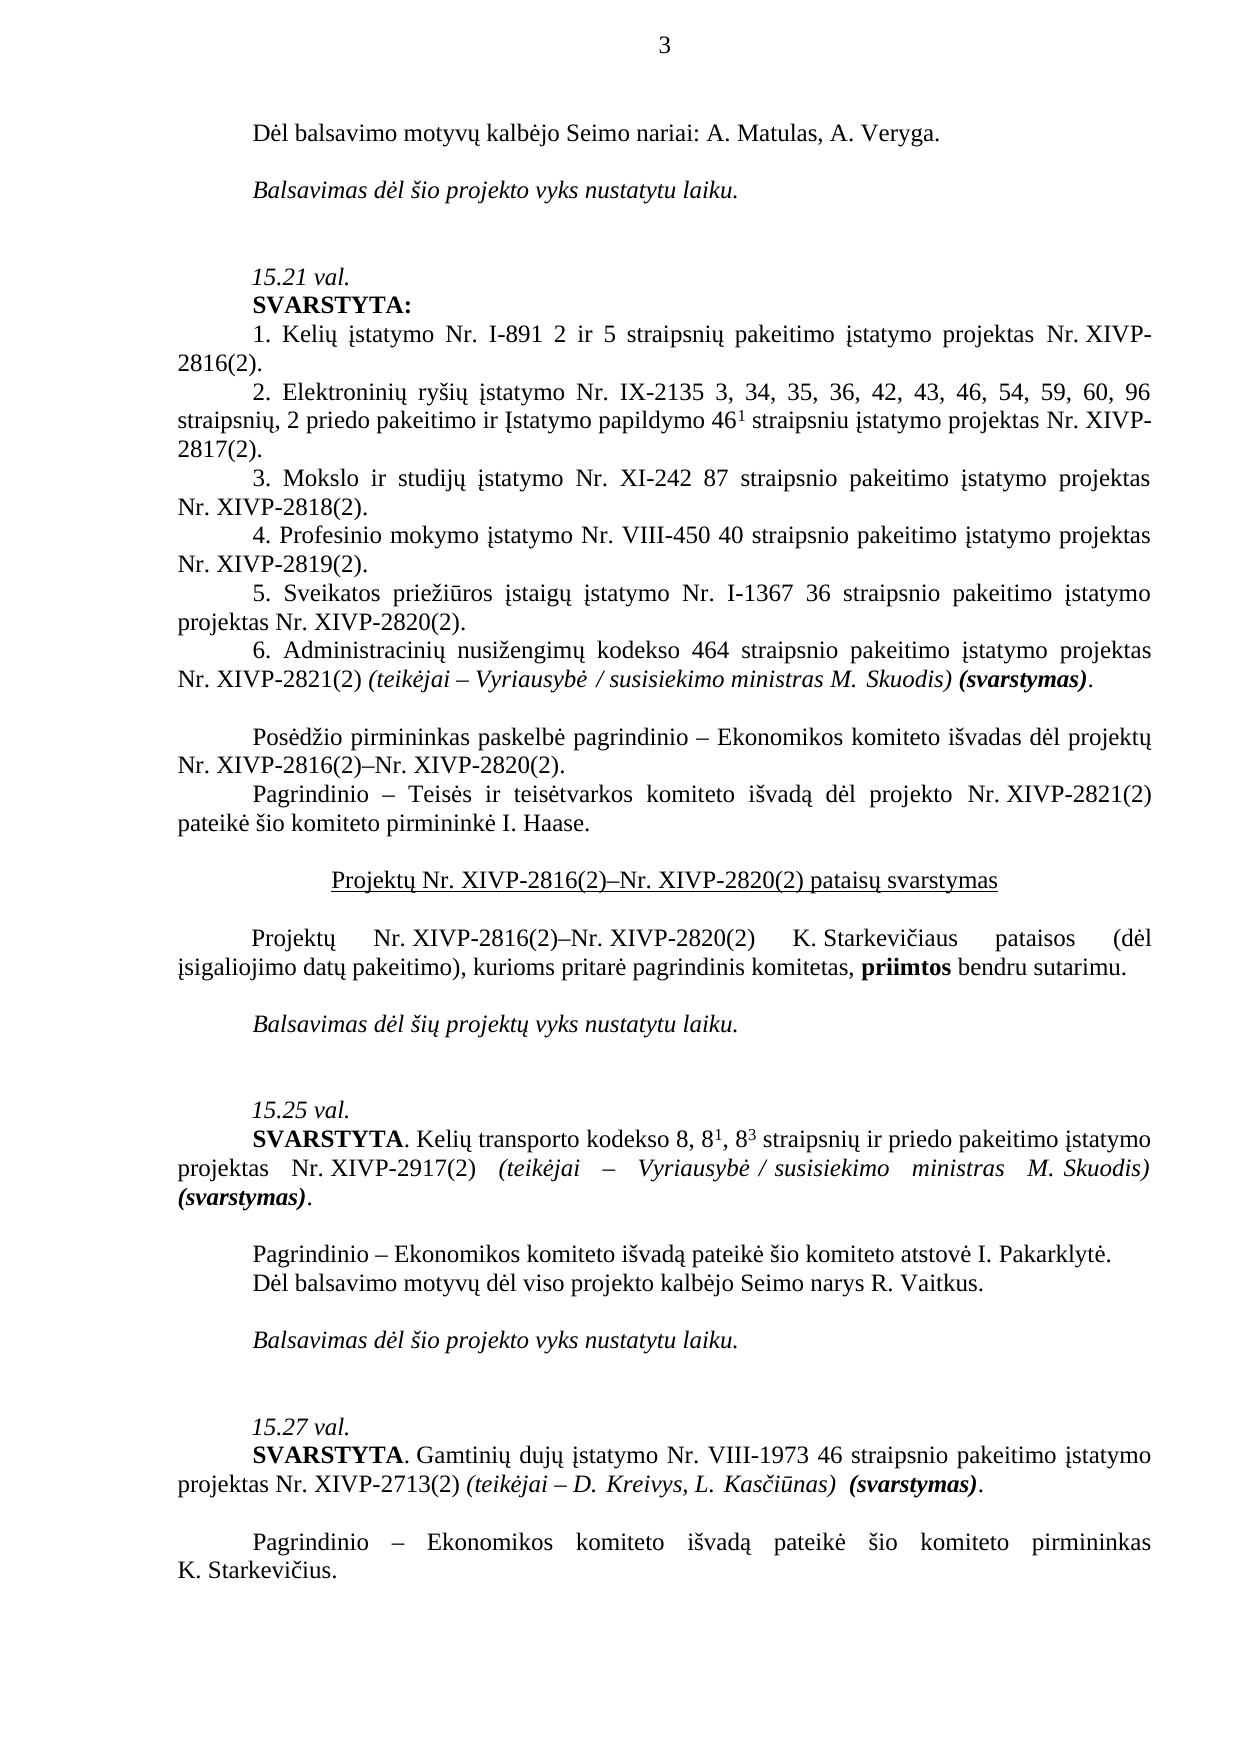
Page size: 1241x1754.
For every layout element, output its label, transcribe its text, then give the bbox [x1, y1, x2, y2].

text 6. Administracinių nusižengimų kodekso 464 straipsnio pakeitimo įstatymo projektas Nr. XIVP-2821(2) (teikėjai – Vyriausybė / susisiekimo ministras M. Skuodis) (svarstymas). [177, 636, 1152, 693]
text 5. Sveikatos priežiūros įstaigų įstatymo Nr. I-1367 36 straipsnio pakeitimo įstatymo projektas Nr. XIVP-2820(2). [177, 578, 1152, 636]
text 15.27 val. [177, 1412, 1152, 1441]
text Projektų Nr. XIVP-2816(2)–Nr. XIVP-2820(2) K. Starkevičiaus pataisos (dėl įsigaliojimo datų pakeitimo), kurioms pritarė pagrindinis komitetas, priimtos bendru sutarimu. [177, 923, 1152, 981]
text Pagrindinio – Teisės ir teisėtvarkos komiteto išvadą dėl projekto Nr. XIVP-2821(2) pateikė šio komiteto pirmininkė I. Haase. [177, 779, 1152, 837]
text Balsavimas dėl šio projekto vyks nustatytu laiku. [177, 1326, 1152, 1354]
text 4. Profesinio mokymo įstatymo Nr. VIII-450 40 straipsnio pakeitimo įstatymo projektas Nr. XIVP-2819(2). [177, 521, 1152, 578]
text SVARSTYTA: [177, 291, 1152, 319]
text Balsavimas dėl šio projekto vyks nustatytu laiku. [177, 176, 1152, 204]
text 1. Kelių įstatymo Nr. I-891 2 ir 5 straipsnių pakeitimo įstatymo projektas Nr. XIVP-2816(2). [177, 319, 1152, 377]
text Dėl balsavimo motyvų dėl viso projekto kalbėjo Seimo narys R. Vaitkus. [177, 1268, 1152, 1297]
subtitle Projektų Nr. XIVP-2816(2)–Nr. XIVP-2820(2) pataisų svarstymas [177, 866, 1152, 894]
text SVARSTYTA. Gamtinių dujų įstatymo Nr. VIII-1973 46 straipsnio pakeitimo įstatymo projektas Nr. XIVP-2713(2) (teikėjai – D. Kreivys, L. Kasčiūnas) (svarstymas). [177, 1441, 1152, 1498]
text Balsavimas dėl šių projektų vyks nustatytu laiku. [177, 1009, 1152, 1038]
text 15.25 val. [177, 1096, 1152, 1124]
text Pagrindinio – Ekonomikos komiteto išvadą pateikė šio komiteto atstovė I. Pakarklytė. [177, 1239, 1152, 1268]
text 3. Mokslo ir studijų įstatymo Nr. XI-242 87 straipsnio pakeitimo įstatymo projektas Nr. XIVP-2818(2). [177, 463, 1152, 521]
text Dėl balsavimo motyvų kalbėjo Seimo nariai: A. Matulas, A. Veryga. [177, 118, 1152, 147]
text SVARSTYTA. Kelių transporto kodekso 8, 81, 83 straipsnių ir priedo pakeitimo įstatymo projektas Nr. XIVP-2917(2) (teikėjai – Vyriausybė / susisiekimo ministras M. Skuodis) (svarstymas). [177, 1124, 1152, 1211]
text Posėdžio pirmininkas paskelbė pagrindinio – Ekonomikos komiteto išvadas dėl projektų Nr. XIVP-2816(2)–Nr. XIVP-2820(2). [177, 722, 1152, 779]
text 2. Elektroninių ryšių įstatymo Nr. IX-2135 3, 34, 35, 36, 42, 43, 46, 54, 59, 60, 96 straipsnių, 2 priedo pakeitimo ir Įstatymo papildymo 461 straipsniu įstatymo projektas Nr. XIVP-2817(2). [177, 377, 1152, 463]
text Pagrindinio – Ekonomikos komiteto išvadą pateikė šio komiteto pirmininkas K. Starkevičius. [177, 1527, 1152, 1584]
text 15.21 val. [177, 262, 1152, 291]
